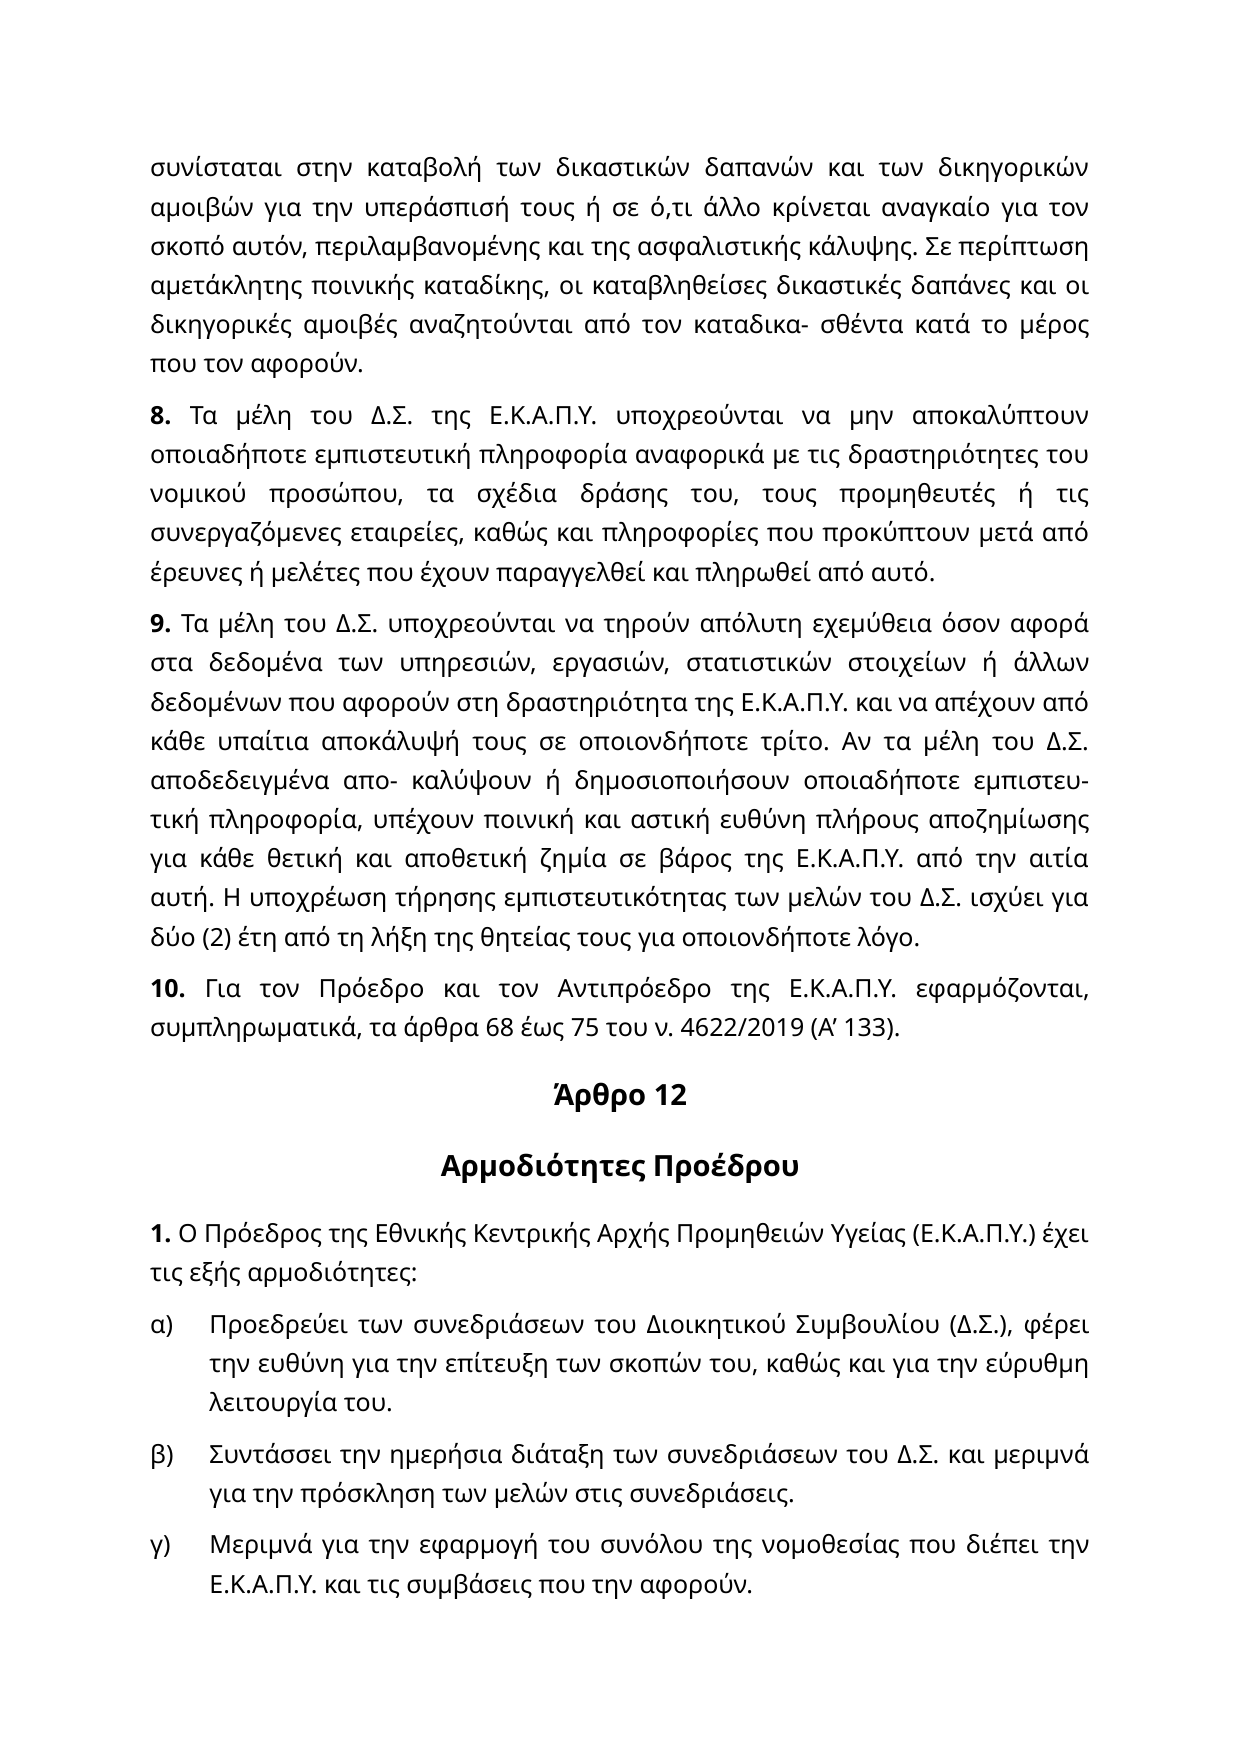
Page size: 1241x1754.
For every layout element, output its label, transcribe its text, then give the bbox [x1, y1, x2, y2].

subtitle Άρθρο 12 [150, 1074, 1090, 1114]
text 8. Τα μέλη του Δ.Σ. της Ε.Κ.Α.Π.Υ. υποχρεούνται να μην αποκαλύπτουν οποιαδήποτε εμπιστευτική πληροφορία αναφορικά με τις δραστηριότητες του νομικού προσώπου, τα σχέδια δράσης του, τους προμηθευτές ή τις συνεργαζόμενες εταιρείες, καθώς και πληροφορίες που προκύπτουν μετά από έρευνες ή μελέτες που έχουν παραγγελθεί και πληρωθεί από αυτό. [150, 397, 1090, 588]
text 1. Ο Πρόεδρος της Εθνικής Κεντρικής Αρχής Προμηθειών Υγείας (Ε.Κ.Α.Π.Υ.) έχει τις εξής αρμοδιότητες: [150, 1215, 1090, 1289]
list β) Συντάσσει την ημερήσια διάταξη των συνεδριάσεων του Δ.Σ. και μεριμνά για την πρόσκληση των μελών στις συνεδριάσεις. [150, 1436, 1090, 1509]
list α) Προεδρεύει των συνεδριάσεων του Διοικητικού Συμβουλίου (Δ.Σ.), φέρει την ευθύνη για την επίτευξη των σκοπών του, καθώς και για την εύρυθμη λειτουργία του. [150, 1306, 1090, 1419]
list γ) Μεριμνά για την εφαρμογή του συνόλου της νομοθεσίας που διέπει την Ε.Κ.Α.Π.Υ. και τις συμβάσεις που την αφορούν. [150, 1527, 1090, 1600]
text 10. Για τον Πρόεδρο και τον Αντιπρόεδρο της Ε.Κ.Α.Π.Υ. εφαρμόζονται, συμπληρωματικά, τα άρθρα 68 έως 75 του ν. 4622/2019 (Α’ 133). [150, 971, 1090, 1044]
text συνίσταται στην καταβολή των δικαστικών δαπανών και των δικηγορικών αμοιβών για την υπεράσπισή τους ή σε ό,τι άλλο κρίνεται αναγκαίο για τον σκοπό αυτόν, περιλαμβανομένης και της ασφαλιστικής κάλυψης. Σε περίπτωση αμετάκλητης ποινικής καταδίκης, οι καταβληθείσες δικαστικές δαπάνες και οι δικηγορικές αμοιβές αναζητούνται από τον καταδικα- σθέντα κατά το μέρος που τον αφορούν. [150, 150, 1090, 380]
text 9. Τα μέλη του Δ.Σ. υποχρεούνται να τηρούν απόλυτη εχεμύθεια όσον αφορά στα δεδομένα των υπηρεσιών, εργασιών, στατιστικών στοιχείων ή άλλων δεδομένων που αφορούν στη δραστηριότητα της Ε.Κ.Α.Π.Υ. και να απέχουν από κάθε υπαίτια αποκάλυψή τους σε οποιονδήποτε τρίτο. Αν τα μέλη του Δ.Σ. αποδεδειγμένα απο- καλύψουν ή δημοσιοποιήσουν οποιαδήποτε εμπιστευ- τική πληροφορία, υπέχουν ποινική και αστική ευθύνη πλήρους αποζημίωσης για κάθε θετική και αποθετική ζημία σε βάρος της Ε.Κ.Α.Π.Υ. από την αιτία αυτή. Η υποχρέωση τήρησης εμπιστευτικότητας των μελών του Δ.Σ. ισχύει για δύο (2) έτη από τη λήξη της θητείας τους για οποιονδήποτε λόγο. [150, 606, 1090, 953]
subtitle Αρμοδιότητες Προέδρου [150, 1145, 1090, 1184]
